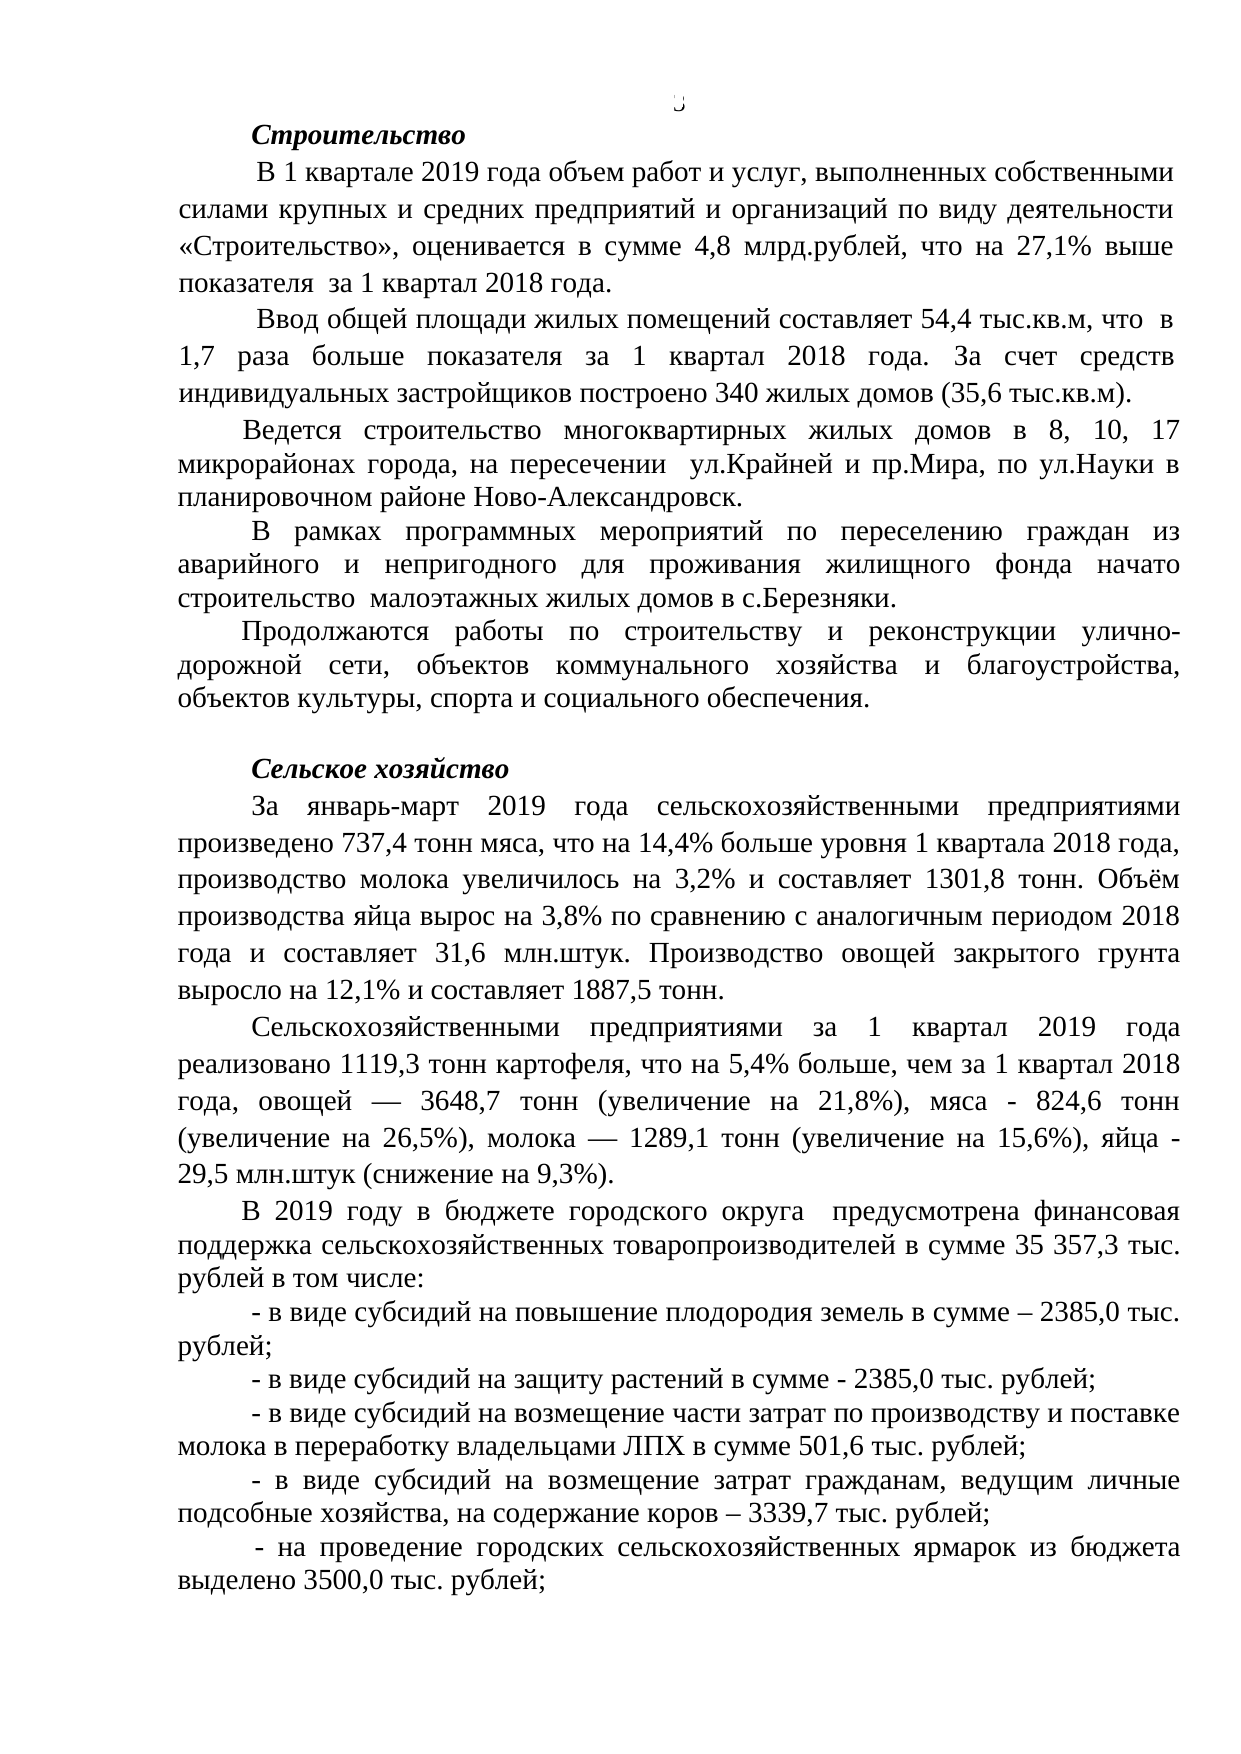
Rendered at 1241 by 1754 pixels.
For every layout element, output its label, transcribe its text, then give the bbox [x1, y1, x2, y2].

text - в виде субсидий на возмещение затрат гражданам, ведущим личные подсобные хозяйства, на содержание коров – 3339,7 тыс. рублей; [177, 1462, 1181, 1529]
text В 1 квартале 2019 года объем работ и услуг, выполненных собственными силами крупных и средних предприятий и организаций по виду деятельности «Строительство», оценивается в сумме 4,8 млрд.рублей, что на 27,1% выше показателя за 1 квартал 2018 года. [178, 154, 1175, 298]
text Сельское хозяйство [177, 751, 1181, 784]
text За январь-март 2019 года сельскохозяйственными предприятиями произведено 737,4 тонн мяса, что на 14,4% больше уровня 1 квартала 2018 года, производство молока увеличилось на 3,2% и составляет 1301,8 тонн. Объём производства яйца вырос на 3,8% по сравнению с аналогичным периодом 2018 года и составляет 31,6 млн.штук. Производство овощей закрытого грунта выросло на 12,1% и составляет 1887,5 тонн. [177, 788, 1181, 1006]
text Строительство [177, 117, 1181, 151]
text В рамках программных мероприятий по переселению граждан из аварийного и непригодного для проживания жилищного фонда начато строительство малоэтажных жилых домов в с.Березняки. [177, 513, 1181, 613]
text - в виде субсидий на защиту растений в сумме - 2385,0 тыс. рублей; [177, 1361, 1181, 1395]
text В 2019 году в бюджете городского округа предусмотрена финансовая поддержка сельскохозяйственных товаропроизводителей в сумме 35 357,3 тыс. рублей в том числе: [177, 1193, 1181, 1294]
text Сельскохозяйственными предприятиями за 1 квартал 2019 года реализовано 1119,3 тонн картофеля, что на 5,4% больше, чем за 1 квартал 2018 года, овощей — 3648,7 тонн (увеличение на 21,8%), мяса - 824,6 тонн (увеличение на 26,5%), молока — 1289,1 тонн (увеличение на 15,6%), яйца - 29,5 млн.штук (снижение на 9,3%). [177, 1009, 1181, 1190]
text - на проведение городских сельскохозяйственных ярмарок из бюджета выделено 3500,0 тыс. рублей; [177, 1529, 1181, 1596]
text - в виде субсидий на повышение плодородия земель в сумме – 2385,0 тыс. рублей; [177, 1294, 1181, 1361]
text Продолжаются работы по строительству и реконструкции улично-дорожной сети, объектов коммунального хозяйства и благоустройства, объектов культуры, спорта и социального обеспечения. [177, 613, 1181, 714]
text - в виде субсидий на возмещение части затрат по производству и поставке молока в переработку владельцами ЛПХ в сумме 501,6 тыс. рублей; [177, 1395, 1181, 1462]
text Ведется строительство многоквартирных жилых домов в 8, 10, 17 микрорайонах города, на пересечении ул.Крайней и пр.Мира, по ул.Науки в планировочном районе Ново-Александровск. [177, 412, 1181, 513]
text Ввод общей площади жилых помещений составляет 54,4 тыс.кв.м, что в 1,7 раза больше показателя за 1 квартал 2018 года. За счет средств индивидуальных застройщиков построено 340 жилых домов (35,6 тыс.кв.м). [178, 302, 1175, 409]
